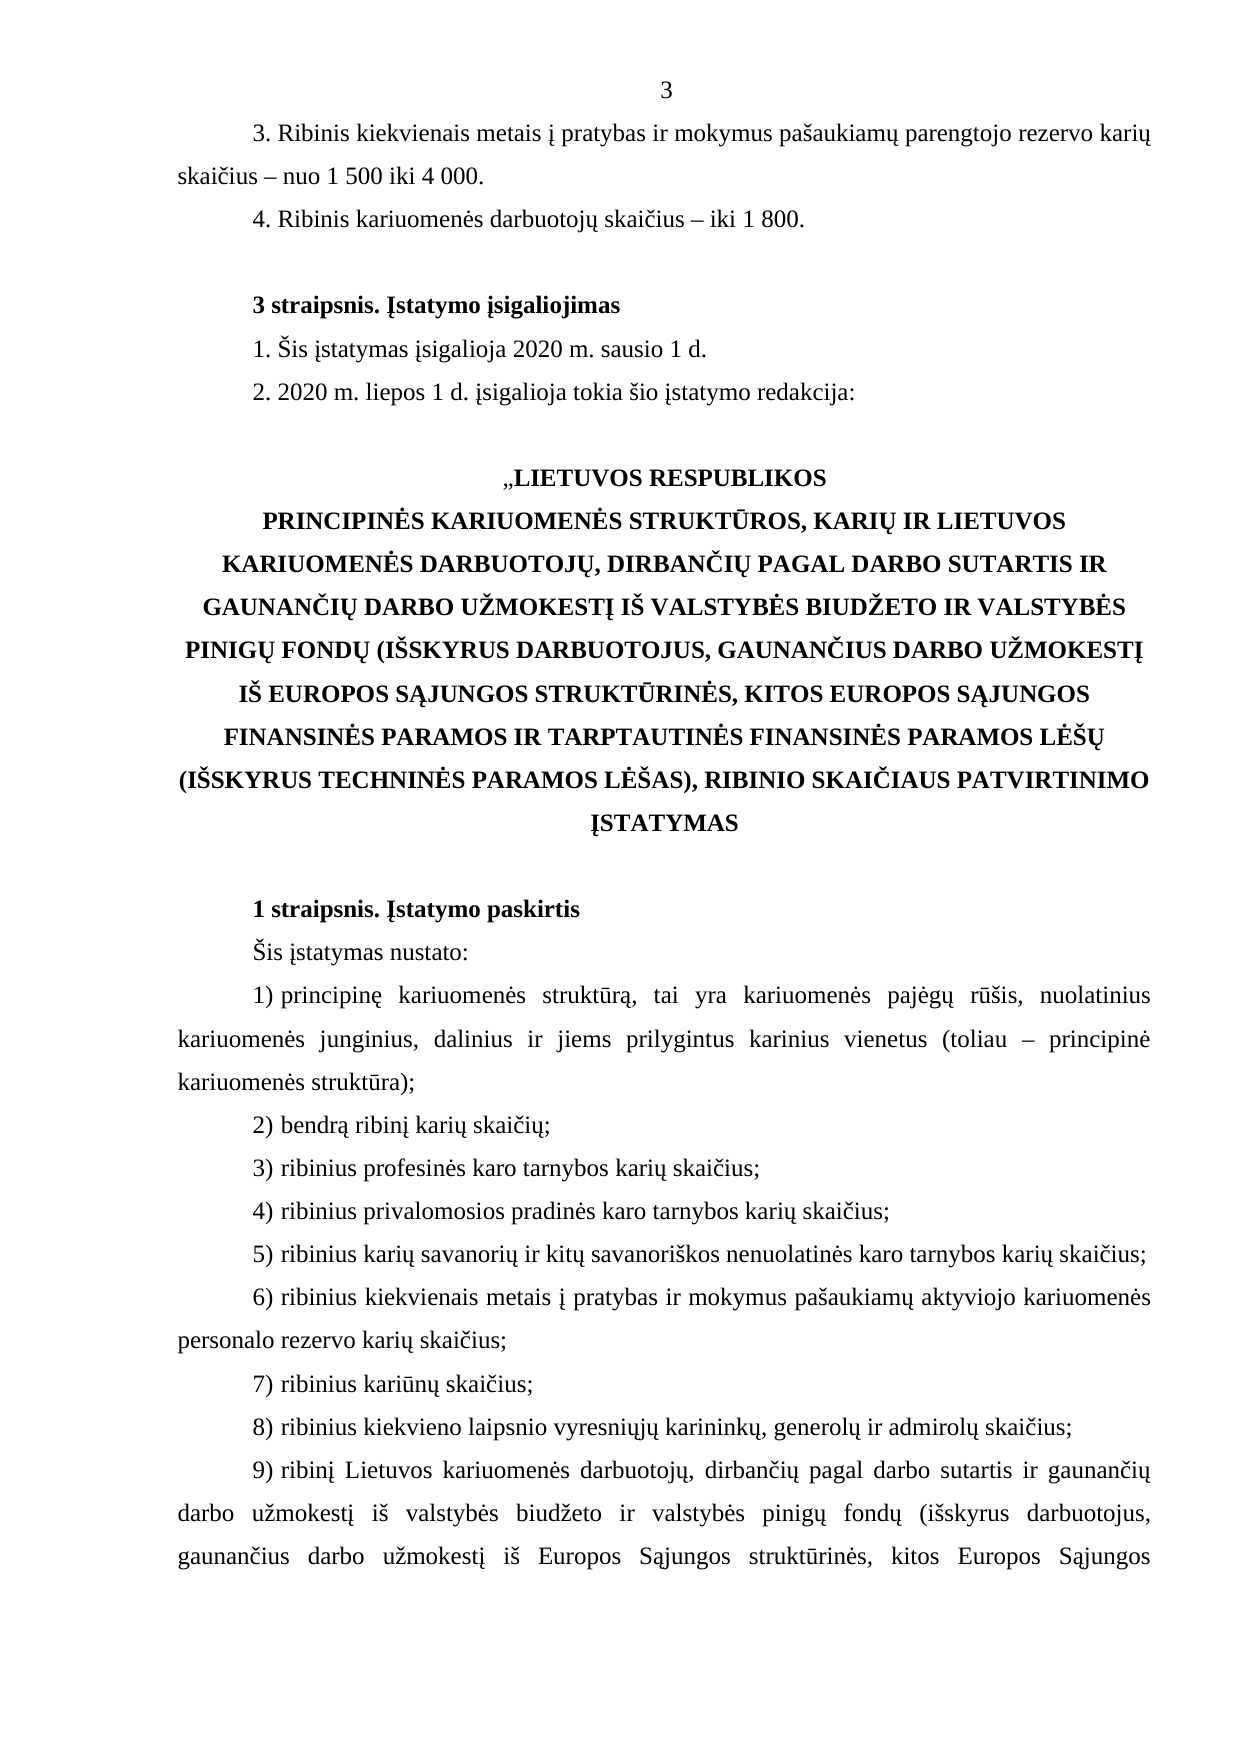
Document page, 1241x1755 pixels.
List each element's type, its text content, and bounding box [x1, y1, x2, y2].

text Šis įstatymas nustato: [177, 937, 1152, 966]
text 8) ribinius kiekvieno laipsnio vyresniųjų karininkų, generolų ir admirolų skaičius; [177, 1412, 1152, 1441]
text 5) ribinius karių savanorių ir kitų savanoriškos nenuolatinės karo tarnybos karių skaičius; [177, 1239, 1152, 1268]
text 3 straipsnis. Įstatymo įsigaliojimas [177, 291, 1152, 319]
text 3) ribinius profesinės karo tarnybos karių skaičius; [177, 1153, 1152, 1182]
text „LIETUVOS RESPUBLIKOS [177, 463, 1152, 492]
text 4. Ribinis kariuomenės darbuotojų skaičius – iki 1 800. [177, 204, 1152, 233]
text ĮSTATYMAS [177, 808, 1152, 837]
text 2) bendrą ribinį karių skaičių; [177, 1110, 1152, 1139]
text 2. 2020 m. liepos 1 d. įsigalioja tokia šio įstatymo redakcija: [177, 377, 1152, 406]
text 7) ribinius kariūnų skaičius; [177, 1369, 1152, 1397]
text PRINCIPINĖS KARIUOMENĖS STRUKTŪROS, KARIŲ IR Lietuvos kariuomenės darbuotojų, dirbančių pagal darbo sutartis ir gaunančių darbo užmokestį iš valstybės biudžeto ir valstybės pinigų fondų (išskyrus darbuotojus, gaunančius darbo užmokestį iš Europos Sąjungos struktūrinės, kitos Europos Sąjungos finansinės paramos ir tarptautinės finansinės paramos lėšų (išskyrus techninės paramos lėšas), RIBINIO SKAIČIAUS PATVIRTINIMO [177, 506, 1152, 794]
text 1) principinę kariuomenės struktūrą, tai yra kariuomenės pajėgų rūšis, nuolatinius kariuomenės junginius, dalinius ir jiems prilygintus karinius vienetus (toliau – principinė kariuomenės struktūra); [177, 981, 1152, 1096]
text 6) ribinius kiekvienais metais į pratybas ir mokymus pašaukiamų aktyviojo kariuomenės personalo rezervo karių skaičius; [177, 1282, 1152, 1354]
text 1. Šis įstatymas įsigalioja 2020 m. sausio 1 d. [177, 334, 1152, 362]
text 9) ribinį Lietuvos kariuomenės darbuotojų, dirbančių pagal darbo sutartis ir gaunančių darbo užmokestį iš valstybės biudžeto ir valstybės pinigų fondų (išskyrus darbuotojus, gaunančius darbo užmokestį iš Europos Sąjungos struktūrinės, kitos Europos Sąjungos [177, 1455, 1152, 1570]
text 1 straipsnis. Įstatymo paskirtis [177, 894, 1152, 923]
text 4) ribinius privalomosios pradinės karo tarnybos karių skaičius; [177, 1196, 1152, 1225]
text 3. Ribinis kiekvienais metais į pratybas ir mokymus pašaukiamų parengtojo rezervo karių skaičius – nuo 1 500 iki 4 000. [177, 118, 1152, 190]
